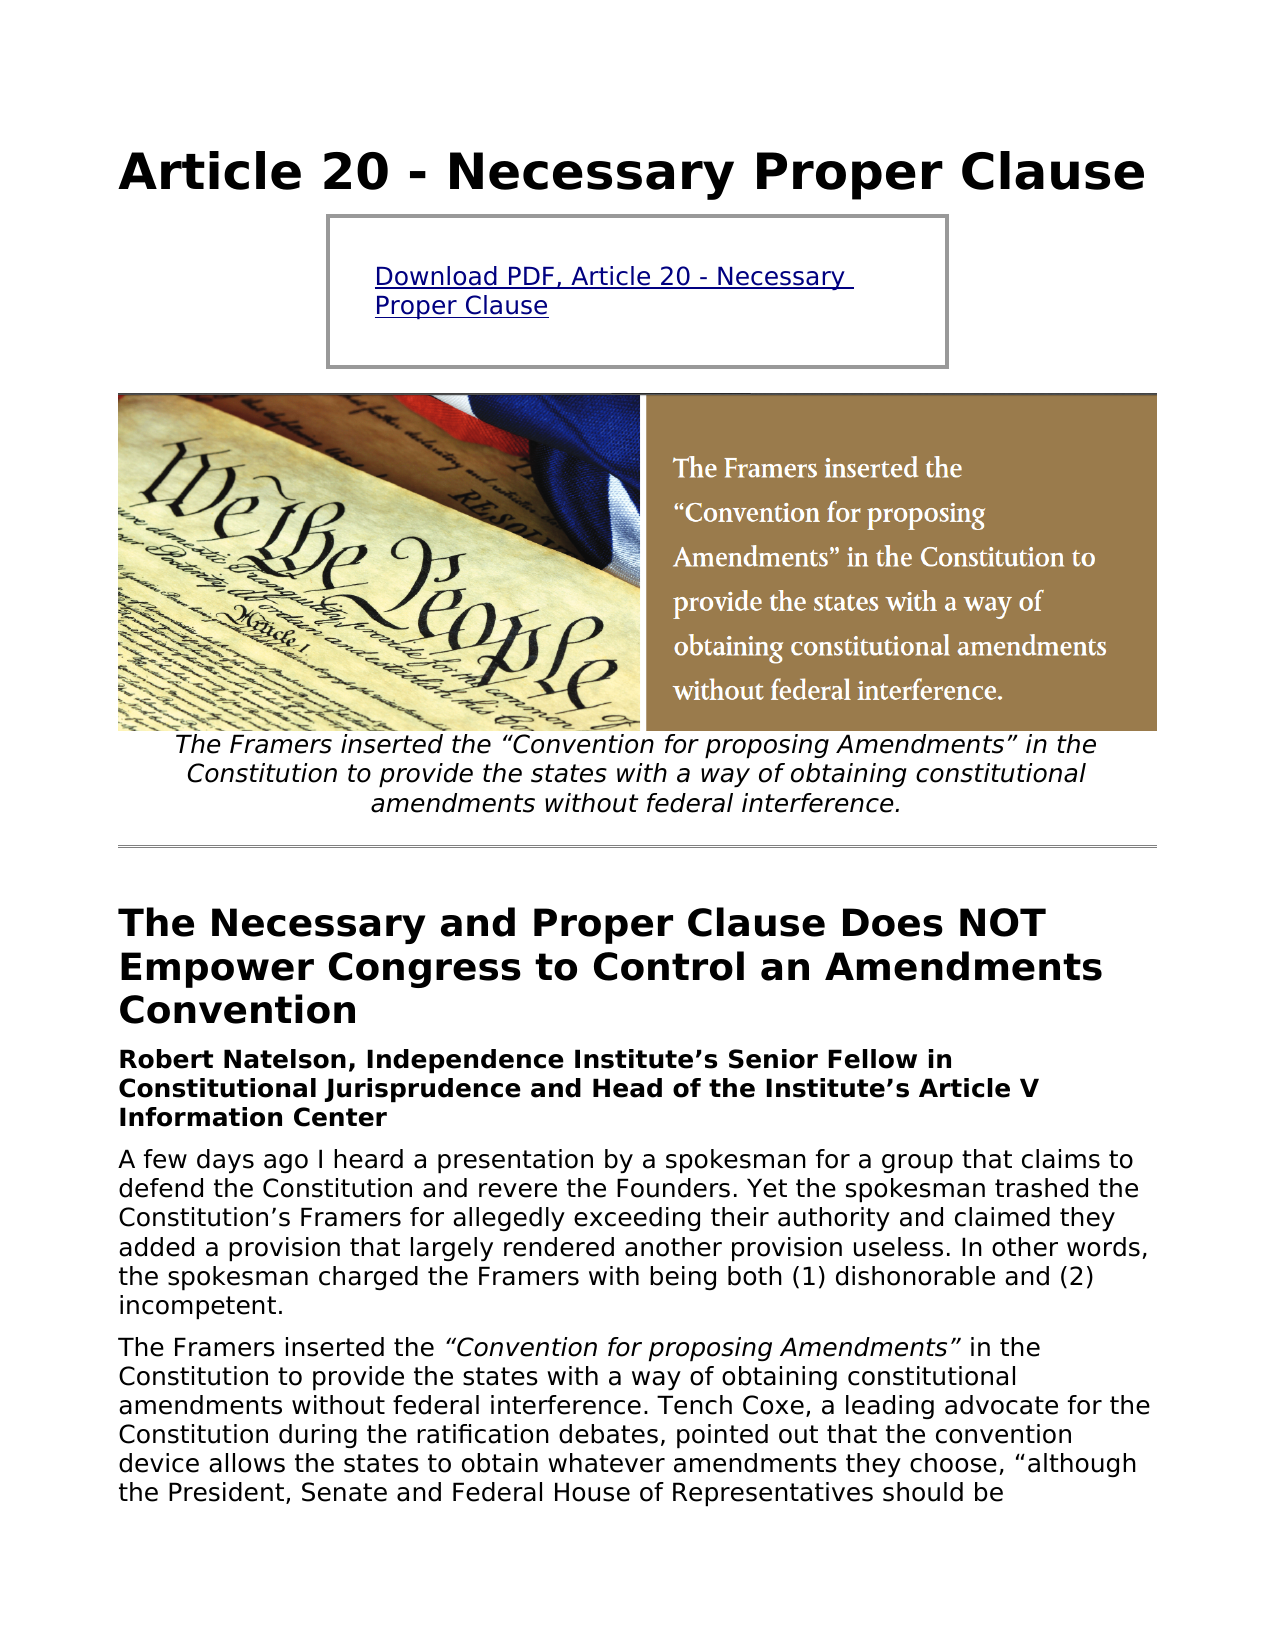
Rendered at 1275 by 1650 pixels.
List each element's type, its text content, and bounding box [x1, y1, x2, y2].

text A few days ago I heard a presentation by a spokesman for a group that claims to defend the Constitution and revere the Founders. Yet the spokesman trashed the Constitution’s Framers for allegedly exceeding their authority and claimed they added a provision that largely rendered another provision useless. In other words, the spokesman charged the Framers with being both (1) dishonorable and (2) incompetent. [118, 1145, 1157, 1320]
picture [118, 393, 1157, 731]
table_header Download PDF, Article 20 - Necessary Proper Clause [339, 227, 936, 356]
subtitle Article 20 - Necessary Proper Clause [118, 143, 1157, 201]
text Robert Natelson, Independence Institute’s Senior Fellow in Constitutional Jurisprudence and Head of the Institute’s Article V Information Center [118, 1045, 1157, 1133]
subtitle The Necessary and Proper Clause Does NOT Empower Congress to Control an Amendments Convention [118, 902, 1157, 1033]
text The Framers inserted the “Convention for proposing Amendments” in the Constitution to provide the states with a way of obtaining constitutional amendments without federal interference. Tench Coxe, a leading advocate for the Constitution during the ratification debates, pointed out that the convention device allows the states to obtain whatever amendments they choose, “although the President, Senate and Federal House of Representatives should be [118, 1333, 1157, 1508]
text The Framers inserted the “Convention for proposing Amendments” in the Constitution to provide the states with a way of obtaining constitutional amendments without federal interference. [118, 731, 1157, 818]
